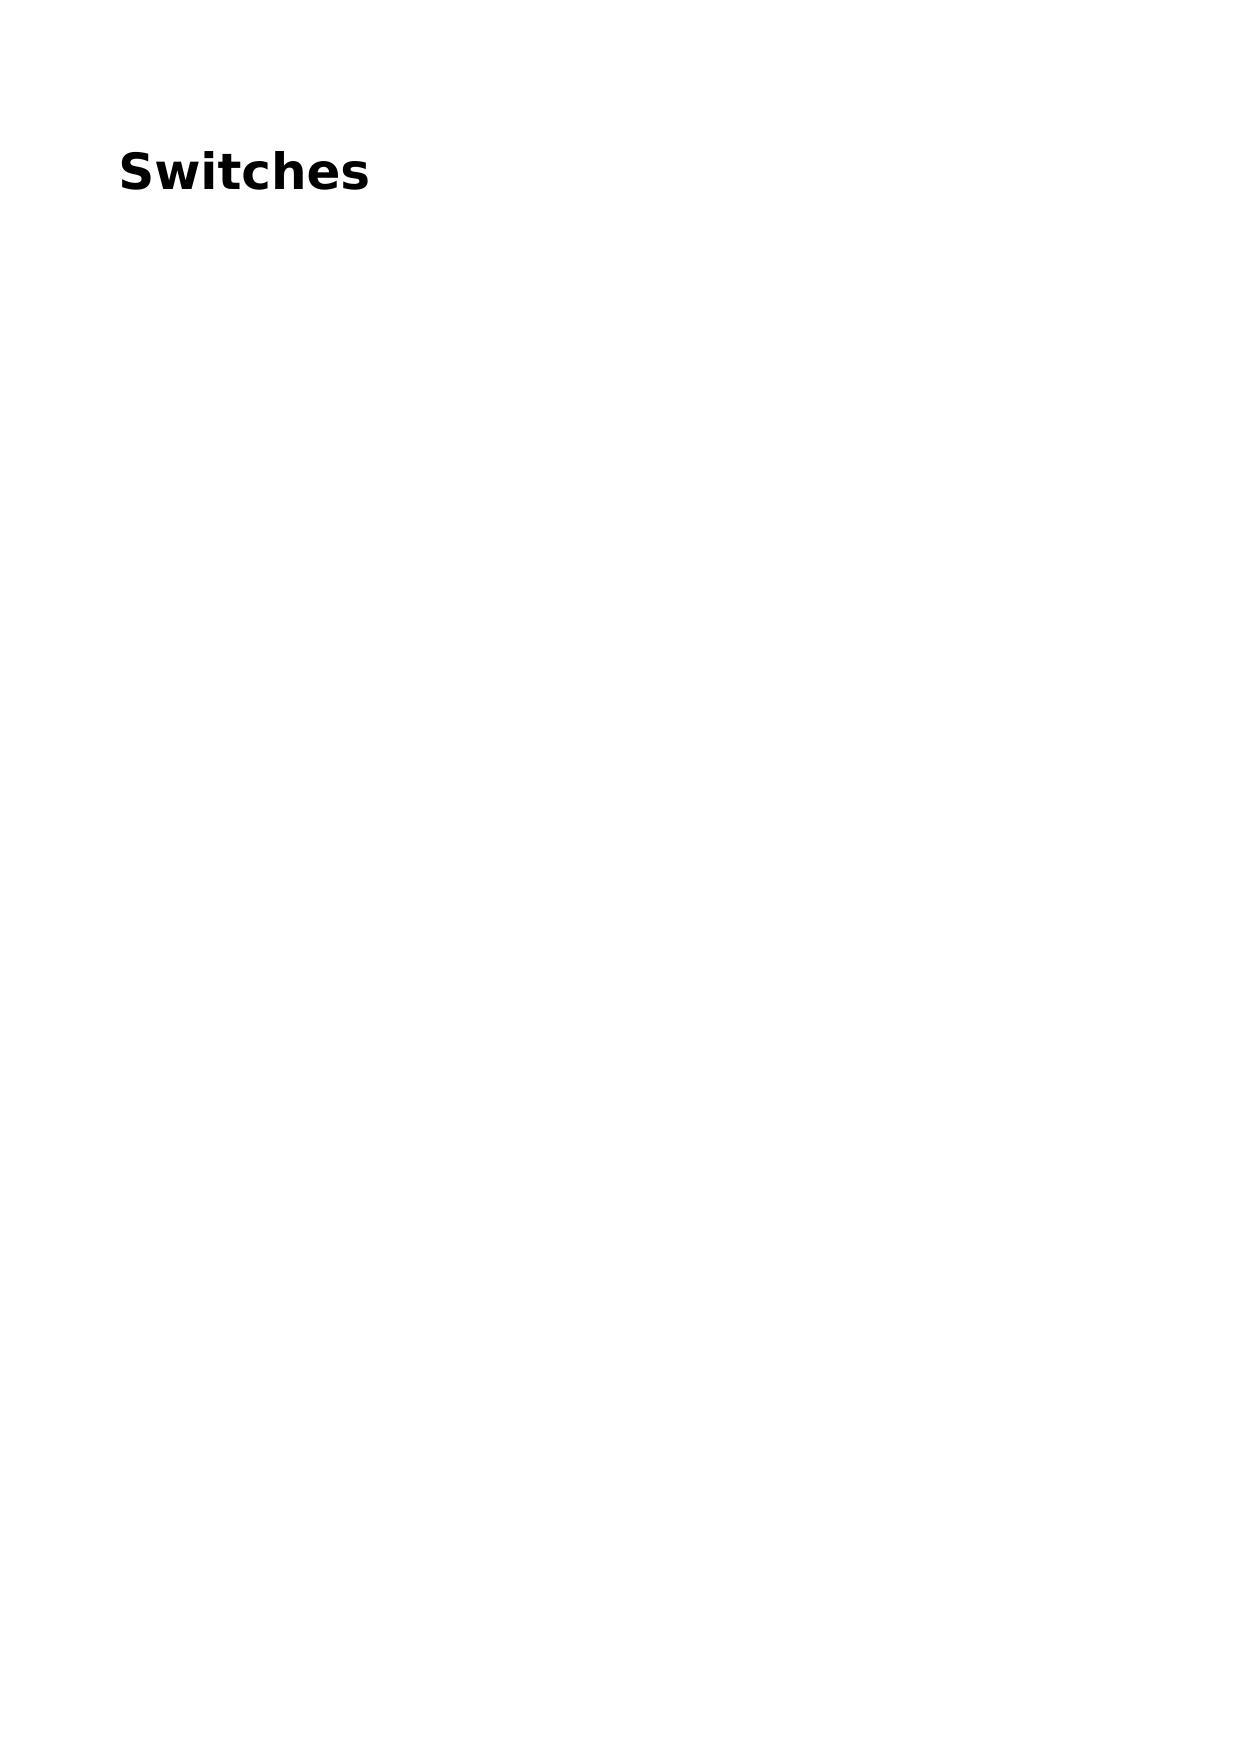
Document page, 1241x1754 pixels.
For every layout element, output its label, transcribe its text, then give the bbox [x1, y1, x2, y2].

subtitle Switches [118, 143, 1122, 201]
